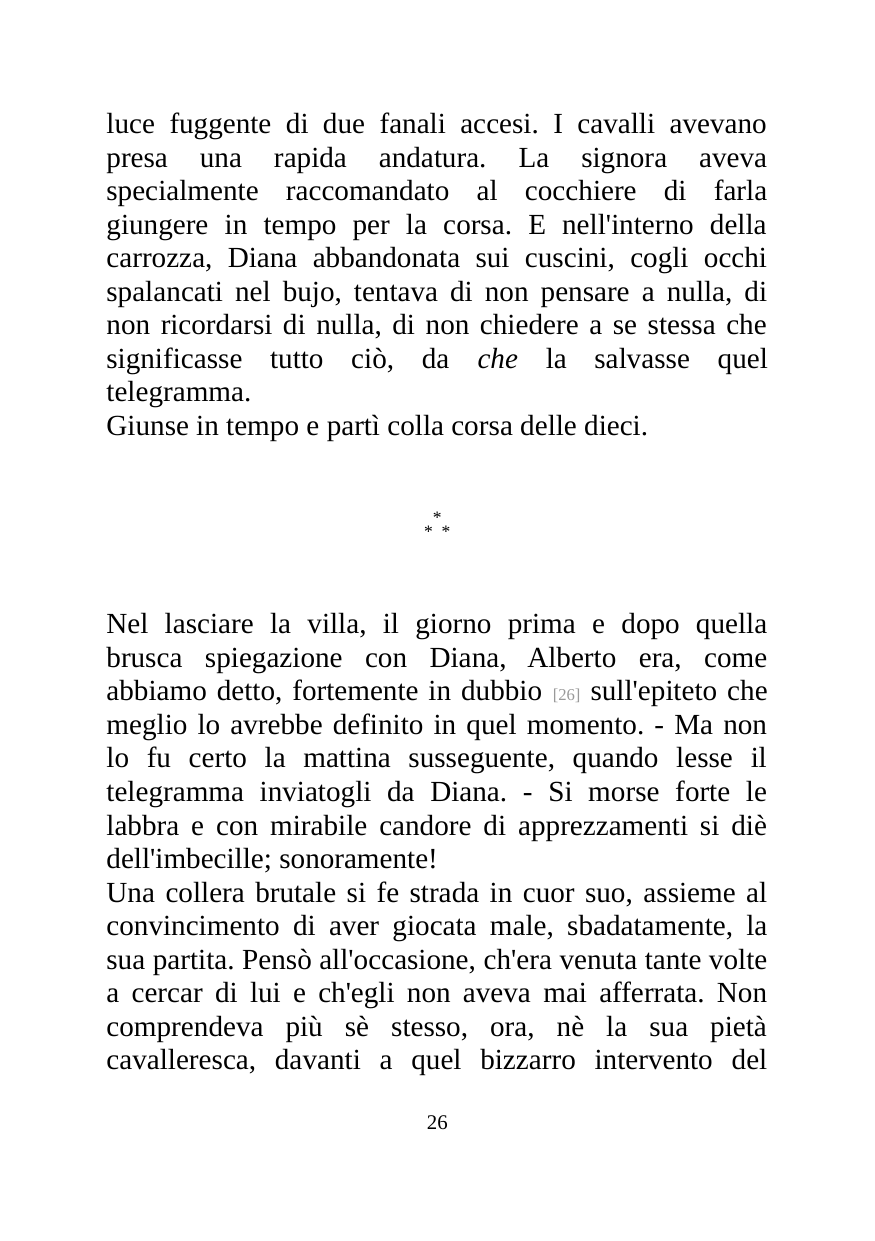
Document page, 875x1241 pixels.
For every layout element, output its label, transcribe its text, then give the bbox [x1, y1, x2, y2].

text *** [106, 507, 768, 541]
text luce fuggente di due fanali accesi. I cavalli avevano presa una rapida andatura. La signora aveva specialmente raccomandato al cocchiere di farla giungere in tempo per la corsa. E nell'interno della carrozza, Diana abbandonata sui cuscini, cogli occhi spalancati nel bujo, tentava di non pensare a nulla, di non ricordarsi di nulla, di non chiedere a se stessa che significasse tutto ciò, da che la salvasse quel telegramma. [106, 106, 768, 408]
text Una collera brutale si fe strada in cuor suo, assieme al convincimento di aver giocata male, sbadatamente, la sua partita. Pensò all'occasione, ch'era venuta tante volte a cercar di lui e ch'egli non aveva mai afferrata. Non comprendeva più sè stesso, ora, nè la sua pietà cavalleresca, davanti a quel bizzarro intervento del [106, 875, 768, 1076]
text Nel lasciare la villa, il giorno prima e dopo quella brusca spiegazione con Diana, Alberto era, come abbiamo detto, fortemente in dubbio [26] sull'epiteto che meglio lo avrebbe definito in quel momento. - Ma non lo fu certo la mattina susseguente, quando lesse il telegramma inviatogli da Diana. - Si morse forte le labbra e con mirabile candore di apprezzamenti si diè dell'imbecille; sonoramente! [106, 606, 768, 875]
text Giunse in tempo e partì colla corsa delle dieci. [106, 408, 768, 442]
